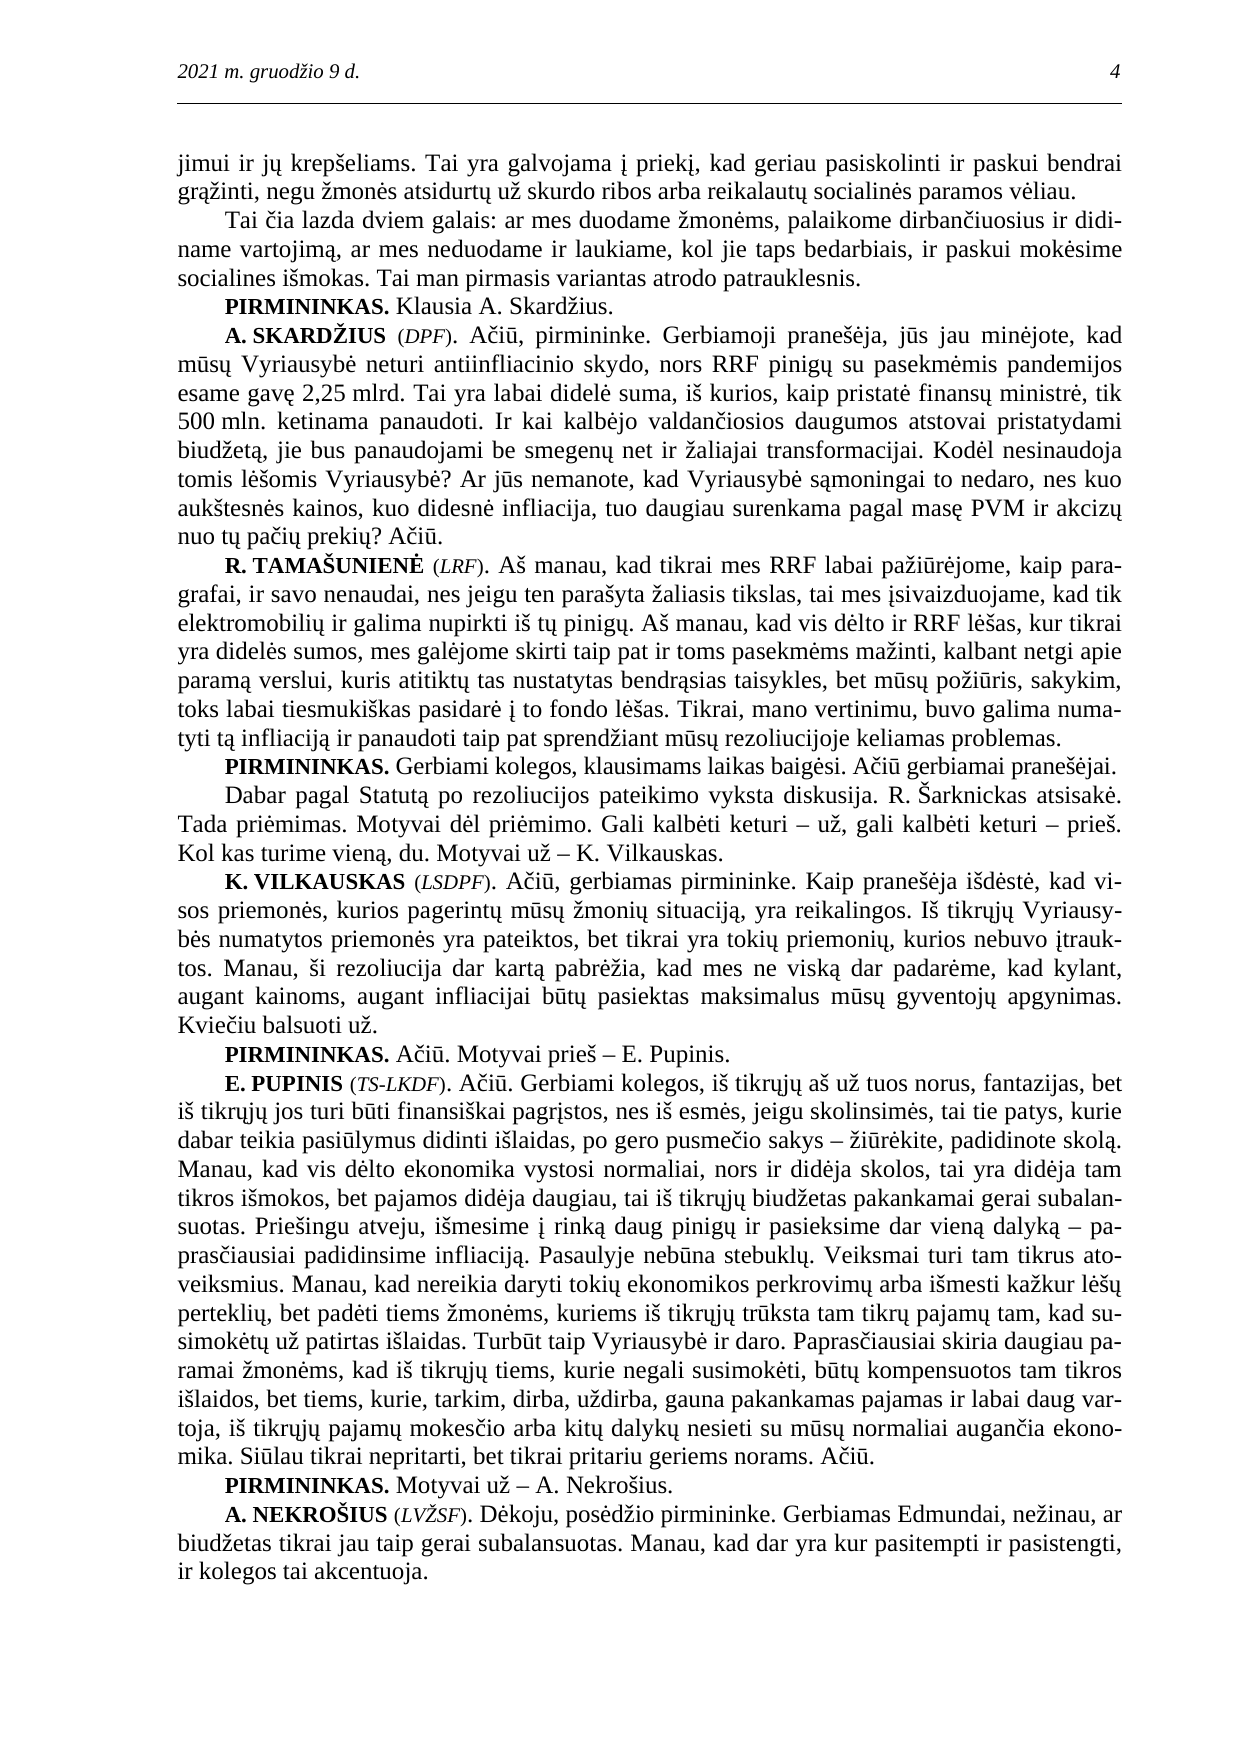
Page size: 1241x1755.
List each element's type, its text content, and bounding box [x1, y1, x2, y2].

text Da­bar pa­gal Sta­tu­tą po re­zo­liu­ci­jos pa­tei­ki­mo vyks­ta dis­ku­si­ja. R. Šar­knic­kas at­si­sa­kė. Ta­da pri­ėmi­mas. Mo­ty­vai dėl pri­ėmi­mo. Ga­li kal­bė­ti ke­tu­ri – už, ga­li kal­bė­ti ke­tu­ri – prieš. Kol kas tu­ri­me vie­ną, du. Mo­ty­vai už – K. Vil­kaus­kas. [177, 780, 1122, 866]
text PIRMININKAS. Klau­sia A. Skar­džius. [177, 291, 1122, 320]
text A. NEKROŠIUS (LVŽSF). Dė­ko­ju, po­sė­džio pir­mi­nin­ke. Ger­bia­mas Ed­mun­dai, ne­ži­nau, ar biu­dže­tas tik­rai jau taip ge­rai su­ba­lan­suo­tas. Ma­nau, kad dar yra kur pa­si­temp­ti ir pa­si­steng­ti, ir ko­le­gos tai ak­cen­tuo­ja. [177, 1499, 1122, 1585]
text PIRMININKAS. Mo­ty­vai už – A. Ne­kro­šius. [177, 1470, 1122, 1499]
text E. PUPINIS (TS-LKDF). Ačiū. Ger­bia­mi ko­le­gos, iš tik­rų­jų aš už tuos no­rus, fan­ta­zi­jas, bet iš tik­rų­jų jos tu­ri bū­ti fi­nan­siš­kai pa­grįs­tos, nes iš es­mės, jei­gu sko­lin­si­mės, tai tie pa­tys, ku­rie da­bar tei­kia pa­siū­ly­mus di­din­ti iš­lai­das, po ge­ro pus­me­čio sa­kys – žiū­rė­ki­te, pa­di­di­no­te sko­lą. Ma­nau, kad vis dėl­to eko­no­mi­ka vys­to­si nor­ma­liai, nors ir di­dė­ja sko­los, tai yra di­dė­ja tam tik­ros iš­mo­kos, bet pa­ja­mos di­dė­ja dau­giau, tai iš tik­rų­jų biu­dže­tas pa­kan­ka­mai ge­rai su­ba­lan­suo­tas. Prie­šin­gu at­ve­ju, iš­me­si­me į rin­ką daug pi­ni­gų ir pa­siek­si­me dar vie­ną da­ly­ką – pa­pras­čiau­siai pa­di­din­si­me in­flia­ci­ją. Pa­sau­ly­je ne­bū­na ste­buk­lų. Veiks­mai tu­ri tam tik­rus ato­veiks­mius. Ma­nau, kad ne­rei­kia da­ry­ti to­kių eko­no­mi­kos per­kro­vi­mų ar­ba iš­mes­ti kaž­kur lė­šų per­tek­lių, bet pa­dė­ti tiems žmo­nėms, ku­riems iš tik­rų­jų trūks­ta tam tik­rų pa­ja­mų tam, kad su­si­mo­kė­tų už pa­tir­tas iš­lai­das. Tur­būt taip Vy­riau­sy­bė ir da­ro. Pa­pras­čiau­siai ski­ria dau­giau pa­ra­mai žmo­nėms, kad iš tik­rų­jų tiems, ku­rie ne­ga­li su­si­mo­kė­ti, bū­tų kom­pen­suo­tos tam tik­ros iš­lai­dos, bet tiems, ku­rie, tar­kim, dir­ba, už­dir­ba, gau­na pa­kan­ka­mas pa­ja­mas ir la­bai daug var­to­ja, iš tik­rų­jų pa­ja­mų mo­kes­čio ar­ba ki­tų da­ly­kų ne­sie­ti su mū­sų nor­ma­liai au­gan­čia eko­no­mi­ka. Siū­lau tik­rai ne­pri­tar­ti, bet tik­rai pri­ta­riu ge­riems no­rams. Ačiū. [177, 1068, 1122, 1470]
text PIRMININKAS. Ger­bia­mi ko­le­gos, klau­si­mams lai­kas bai­gė­si. Ačiū ger­bia­mai pra­ne­šė­jai. [177, 751, 1122, 780]
text A. SKARDŽIUS (DPF). Ačiū, pir­mi­nin­ke. Ger­bia­mo­ji pra­ne­šė­ja, jūs jau mi­nė­jo­te, kad mū­sų Vy­riau­sy­bė ne­tu­ri an­ti­in­flia­ci­nio sky­do, nors RRF pi­ni­gų su pa­sek­mė­mis pan­de­mi­jos esa­me ga­vę 2,25 mlrd. Tai yra la­bai di­de­lė su­ma, iš ku­rios, kaip pri­sta­tė fi­nan­sų mi­nist­rė, tik 500 mln. ke­ti­na­ma pa­nau­do­ti. Ir kai kal­bė­jo val­dan­čio­sios dau­gu­mos at­sto­vai pri­sta­ty­da­mi biu­dže­tą, jie bus pa­nau­do­ja­mi be sme­ge­nų net ir ža­lia­jai trans­for­ma­ci­jai. Ko­dėl ne­si­nau­do­ja to­mis lė­šo­mis Vy­riau­sy­bė? Ar jūs ne­ma­no­te, kad Vy­riau­sy­bė są­mo­nin­gai to ne­da­ro, nes kuo aukš­tes­nės kai­nos, kuo di­des­nė in­flia­ci­ja, tuo dau­giau su­ren­ka­ma pa­gal ma­sę PVM ir ak­ci­zų nuo tų pa­čių pre­kių? Ačiū. [177, 320, 1122, 550]
text R. TAMAŠUNIENĖ (LRF). Aš ma­nau, kad tik­rai mes RRF la­bai pa­žiū­rė­jo­me, kaip pa­ra­gra­fai, ir sa­vo ne­nau­dai, nes jei­gu ten pa­ra­šy­ta ža­lia­sis tiks­las, tai mes įsi­vaiz­duo­ja­me, kad tik elek­tro­mo­bi­lių ir ga­li­ma nu­pirk­ti iš tų pi­ni­gų. Aš ma­nau, kad vis dėl­to ir RRF lė­šas, kur tik­rai yra di­de­lės su­mos, mes ga­lė­jo­me skir­ti taip pat ir toms pa­sek­mėms ma­žin­ti, kal­bant net­gi apie pa­ra­mą ver­slui, ku­ris ati­tik­tų tas nu­sta­ty­tas ben­drą­sias tai­syk­les, bet mū­sų po­žiū­ris, sa­ky­kim, toks la­bai ties­mu­kiš­kas pa­si­da­rė į to fon­do lė­šas. Tik­rai, ma­no ver­ti­ni­mu, bu­vo ga­li­ma nu­ma­ty­ti tą in­flia­ci­ją ir pa­nau­do­ti taip pat spren­džiant mū­sų re­zo­liu­ci­jo­je ke­lia­mas pro­ble­mas. [177, 550, 1122, 751]
text Tai čia laz­da dviem ga­lais: ar mes duo­da­me žmo­nėms, pa­lai­ko­me dir­ban­čiuo­sius ir di­di­na­me var­to­ji­mą, ar mes ne­duo­da­me ir lau­kia­me, kol jie taps be­dar­biais, ir pas­kui mo­kė­si­me so­cia­li­nes iš­mo­kas. Tai man pir­ma­sis va­rian­tas at­ro­do pa­trauk­les­nis. [177, 205, 1122, 291]
text ji­mui ir jų krep­še­liams. Tai yra gal­vo­ja­ma į prie­kį, kad ge­riau pa­si­sko­lin­ti ir pas­kui ben­drai grą­žin­ti, ne­gu žmo­nės at­si­dur­tų už skur­do ri­bos ar­ba rei­ka­lau­tų so­cia­li­nės pa­ra­mos vė­liau. [177, 148, 1122, 205]
text PIRMININKAS. Ačiū. Mo­ty­vai prieš – E. Pu­pi­nis. [177, 1039, 1122, 1068]
text K. VILKAUSKAS (LSDPF). Ačiū, ger­bia­mas pir­mi­nin­ke. Kaip pra­ne­šė­ja iš­dės­tė, kad vi­sos prie­mo­nės, ku­rios pa­ge­rin­tų mū­sų žmo­nių si­tu­a­ci­ją, yra rei­ka­lin­gos. Iš tik­rų­jų Vy­riau­sy­bės nu­ma­ty­tos prie­mo­nės yra pa­teik­tos, bet tik­rai yra to­kių prie­mo­nių, ku­rios ne­bu­vo įtrauk­tos. Ma­nau, ši re­zo­liu­ci­ja dar kar­tą pa­brė­žia, kad mes ne vis­ką dar pa­da­rė­me, kad ky­lant, augant kai­noms, au­gant in­flia­ci­jai bū­tų pa­siek­tas mak­si­ma­lus mū­sų gy­ven­to­jų ap­gy­ni­mas. Kvie­čiu bal­suo­ti už. [177, 866, 1122, 1039]
